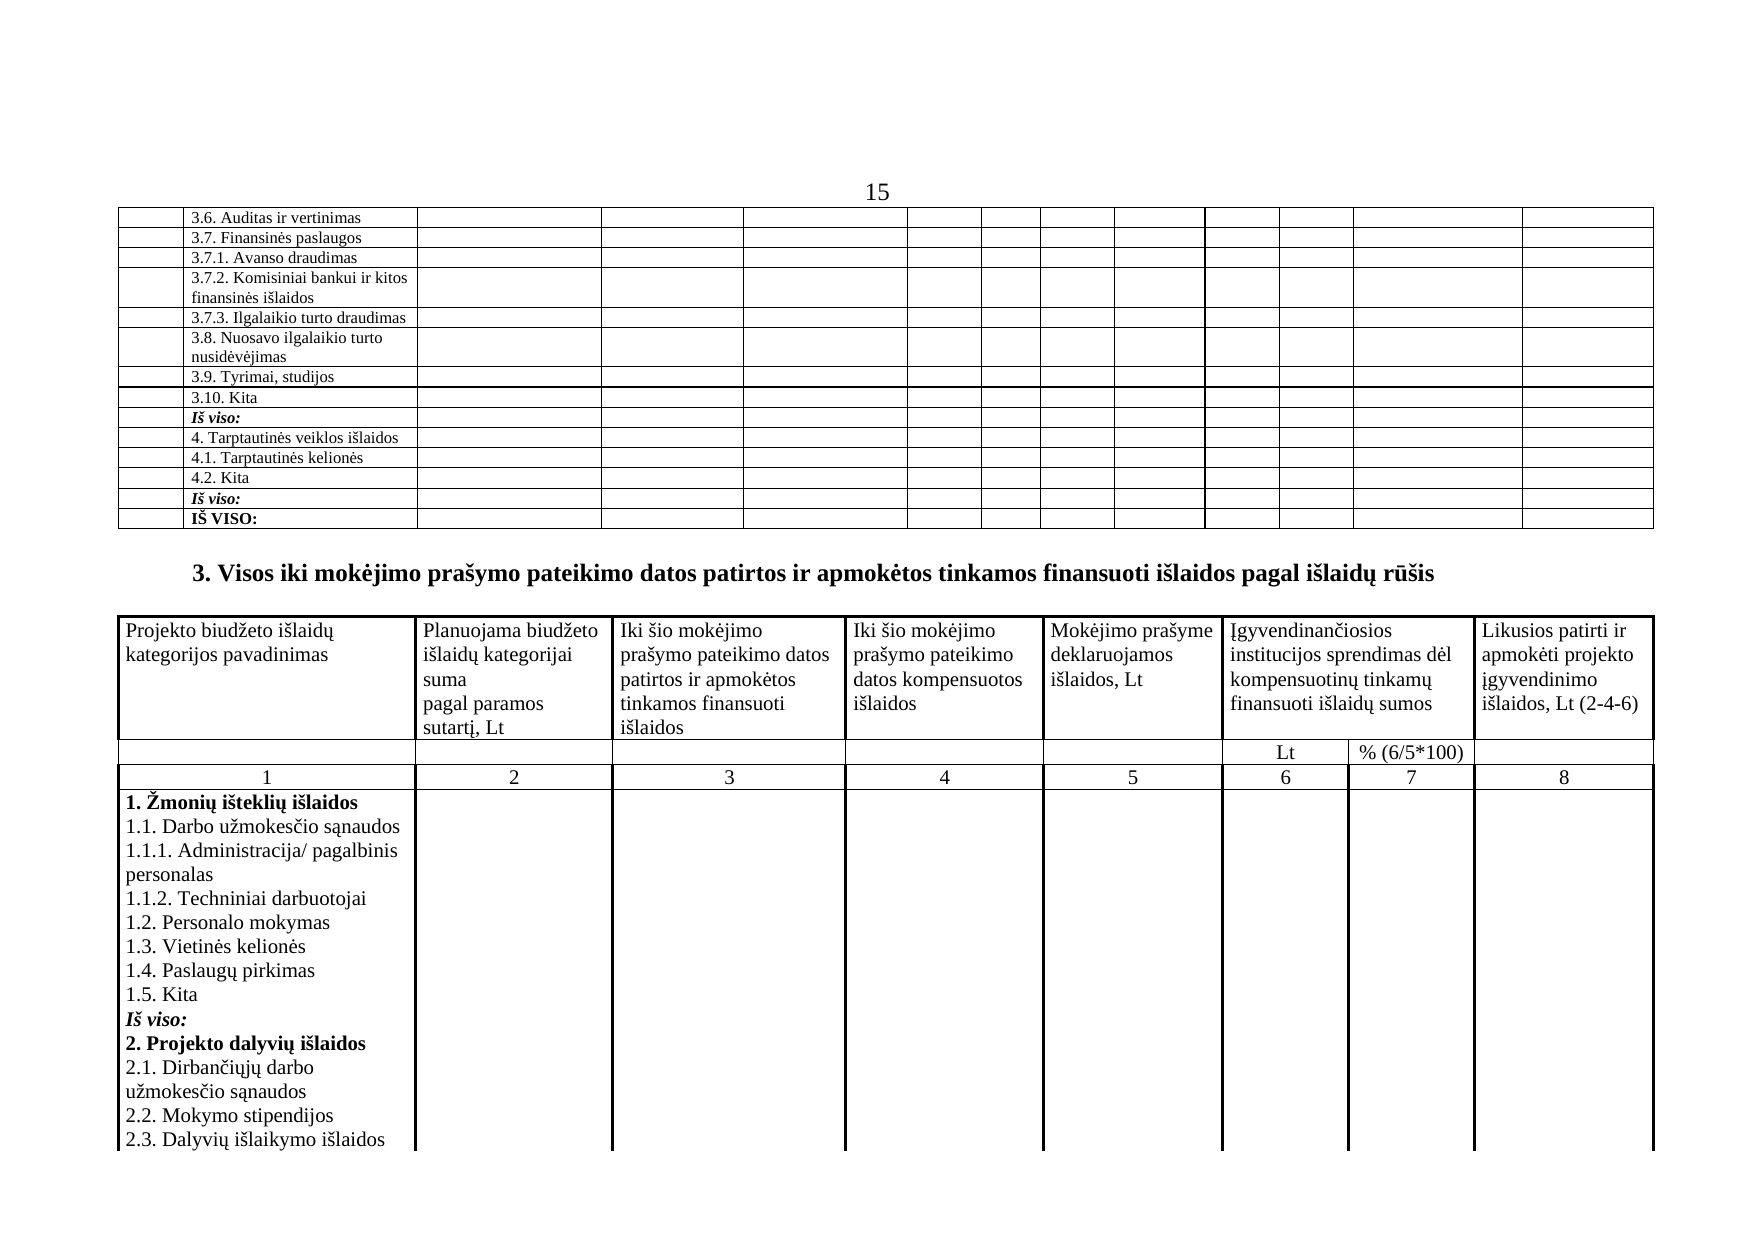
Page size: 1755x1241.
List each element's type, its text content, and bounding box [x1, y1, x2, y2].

table_cell Iš viso: [184, 489, 417, 508]
table_cell [1224, 790, 1347, 814]
table_cell [982, 248, 1040, 267]
table_cell [1041, 408, 1114, 427]
table_cell [1041, 468, 1114, 487]
table_cell [908, 248, 981, 267]
table_cell 3.10. Kita [184, 388, 417, 407]
table_cell [982, 428, 1040, 447]
table_cell [1206, 328, 1279, 366]
table_cell [1523, 489, 1653, 508]
table_cell [119, 268, 183, 307]
table_cell [744, 248, 907, 267]
table_cell [1280, 208, 1353, 227]
table_header Iki šio mokėjimo prašymo pateikimo datos patirtos ir apmokėtos tinkamos finansuoti išlaidos [614, 618, 844, 739]
table_cell [1280, 268, 1353, 307]
table_cell [614, 790, 844, 814]
table_cell [1350, 1127, 1473, 1151]
table_cell [1523, 328, 1653, 366]
table_cell [417, 1031, 611, 1054]
table_cell [847, 1055, 1042, 1103]
table_header Planuojama biudžeto išlaidų kategorijai suma pagal paramos sutartį, Lt [417, 618, 611, 739]
table_cell [1115, 208, 1204, 227]
table_cell [1476, 814, 1652, 838]
table_cell [417, 983, 611, 1006]
table_cell [119, 367, 183, 386]
table_cell [744, 489, 907, 508]
table_cell [1523, 228, 1653, 247]
table_cell Iš viso: [120, 1006, 414, 1031]
table_cell [1523, 448, 1653, 467]
table_cell 1 [120, 765, 414, 789]
table_cell [744, 468, 907, 487]
table_cell [613, 740, 845, 764]
table_cell [1045, 1006, 1221, 1031]
table_cell [1224, 886, 1347, 910]
table_cell [982, 208, 1040, 227]
table_cell [908, 367, 981, 386]
table_cell [1045, 910, 1221, 934]
table_cell [417, 838, 611, 886]
table_cell [1476, 1127, 1652, 1151]
table_cell [1354, 388, 1522, 407]
table_cell [744, 328, 907, 366]
table_cell [908, 308, 981, 327]
table_cell [1280, 448, 1353, 467]
table_cell [1045, 838, 1221, 886]
table_cell [1115, 408, 1204, 427]
table_cell [614, 838, 844, 886]
table_cell [614, 814, 844, 838]
table_cell [1224, 958, 1347, 982]
table_cell [417, 1055, 611, 1103]
table_cell [1115, 367, 1204, 386]
table_cell [614, 1055, 844, 1103]
table_cell [1350, 838, 1473, 886]
table_cell [1041, 509, 1114, 528]
table_cell [744, 388, 907, 407]
table_cell [1044, 740, 1222, 764]
table_cell [1115, 228, 1204, 247]
text 3. Visos iki mokėjimo prašymo pateikimo datos patirtos ir apmokėtos tinkamos finansuoti išlaidos pagal išlaidų rūšis [118, 558, 1636, 586]
table_cell [602, 268, 743, 307]
table_cell 2.3. Dalyvių išlaikymo išlaidos [120, 1127, 414, 1151]
table_cell [1041, 308, 1114, 327]
table_cell [1354, 228, 1522, 247]
table_cell [1280, 468, 1353, 487]
table_cell [1224, 1055, 1347, 1103]
table_cell [1280, 489, 1353, 508]
table_cell 3.9. Tyrimai, studijos [184, 367, 417, 386]
table_cell [982, 388, 1040, 407]
table_cell [1045, 1031, 1221, 1054]
table_cell [1523, 428, 1653, 447]
table_cell [1115, 388, 1204, 407]
table_header Iki šio mokėjimo prašymo pateikimo datos kompensuotos išlaidos [847, 618, 1042, 739]
table_header Projekto biudžeto išlaidų kategorijos pavadinimas [120, 618, 414, 739]
table_cell [614, 983, 844, 1006]
table_cell [1476, 958, 1652, 982]
table_cell [418, 208, 601, 227]
table_cell [614, 934, 844, 958]
table_cell 4. Tarptautinės veiklos išlaidos [184, 428, 417, 447]
table_cell [417, 1006, 611, 1031]
table_cell [119, 448, 183, 467]
table_cell [908, 468, 981, 487]
table_cell [1045, 814, 1221, 838]
table_cell 2.2. Mokymo stipendijos [120, 1103, 414, 1127]
table_cell [908, 509, 981, 528]
table_cell [1354, 428, 1522, 447]
table_cell [1354, 468, 1522, 487]
table_cell [614, 1031, 844, 1054]
table_cell [1354, 328, 1522, 366]
table_cell 1.1.2. Techniniai darbuotojai [120, 886, 414, 910]
table_cell [744, 509, 907, 528]
table_cell [418, 489, 601, 508]
table_cell [418, 448, 601, 467]
table_cell 3.8. Nuosavo ilgalaikio turto nusidėvėjimas [184, 328, 417, 366]
table_cell [418, 268, 601, 307]
table_cell [1476, 838, 1652, 886]
table_cell [119, 308, 183, 327]
table_cell [847, 1127, 1042, 1151]
table_cell [418, 428, 601, 447]
table_cell [1354, 489, 1522, 508]
table_cell [1115, 308, 1204, 327]
table_cell [1045, 790, 1221, 814]
table_cell [614, 910, 844, 934]
table_cell [614, 958, 844, 982]
table_cell 4 [847, 765, 1042, 789]
table_cell 5 [1045, 765, 1221, 789]
table_cell [1041, 328, 1114, 366]
table_cell [119, 228, 183, 247]
table_cell [982, 509, 1040, 528]
table_cell [1206, 408, 1279, 427]
table_cell [417, 790, 611, 814]
table_cell [847, 958, 1042, 982]
table_cell 2.1. Dirbančiųjų darbo užmokesčio sąnaudos [120, 1055, 414, 1103]
table_cell [417, 958, 611, 982]
table_cell [1041, 367, 1114, 386]
table_cell [417, 886, 611, 910]
table_cell [1523, 308, 1653, 327]
table_cell [847, 814, 1042, 838]
table_cell [418, 468, 601, 487]
table_cell 3.7.1. Avanso draudimas [184, 248, 417, 267]
table_cell [418, 408, 601, 427]
table_cell [1206, 308, 1279, 327]
table_cell [1041, 248, 1114, 267]
table_cell Lt [1223, 740, 1348, 764]
table_cell 4.2. Kita [184, 468, 417, 487]
table_cell [908, 489, 981, 508]
table_cell [908, 268, 981, 307]
table_cell [982, 408, 1040, 427]
table_cell [614, 886, 844, 910]
table_cell Iš viso: [184, 408, 417, 427]
table_cell 1.1. Darbo užmokesčio sąnaudos [120, 814, 414, 838]
table_cell 6 [1224, 765, 1347, 789]
table_cell [1280, 408, 1353, 427]
table_cell [847, 1103, 1042, 1127]
table_cell [1350, 934, 1473, 958]
table_cell [602, 308, 743, 327]
table_cell [602, 448, 743, 467]
table_cell [602, 509, 743, 528]
table_cell 2. Projekto dalyvių išlaidos [120, 1031, 414, 1054]
table_cell [744, 367, 907, 386]
table_cell [1280, 388, 1353, 407]
table_cell [1115, 468, 1204, 487]
table_cell [417, 1103, 611, 1127]
table_cell [1224, 910, 1347, 934]
table_cell [1224, 1103, 1347, 1127]
table_cell [119, 740, 415, 764]
table_cell 3.7. Finansinės paslaugos [184, 228, 417, 247]
table_cell [1523, 367, 1653, 386]
table_cell [1523, 208, 1653, 227]
table_cell [1523, 388, 1653, 407]
table_cell [1280, 248, 1353, 267]
table_cell [1115, 509, 1204, 528]
table_cell [602, 248, 743, 267]
table_cell [1476, 886, 1652, 910]
table_cell [744, 408, 907, 427]
table_cell [1045, 934, 1221, 958]
table_cell [417, 814, 611, 838]
table_cell 3.7.3. Ilgalaikio turto draudimas [184, 308, 417, 327]
table_cell [908, 448, 981, 467]
table_cell [1206, 367, 1279, 386]
table_cell [1475, 740, 1653, 764]
table_cell [908, 208, 981, 227]
table_cell [119, 248, 183, 267]
table_cell [744, 428, 907, 447]
table_cell 7 [1350, 765, 1473, 789]
table_cell [847, 838, 1042, 886]
table_cell [1041, 208, 1114, 227]
table_cell [418, 308, 601, 327]
table_cell [418, 509, 601, 528]
table_cell [1280, 509, 1353, 528]
table_cell [602, 228, 743, 247]
table_cell [614, 1127, 844, 1151]
table_cell [982, 367, 1040, 386]
table_cell [1350, 814, 1473, 838]
table_cell [1476, 1103, 1652, 1127]
table_cell [1476, 1031, 1652, 1054]
table_cell [908, 328, 981, 366]
table_cell [418, 248, 601, 267]
table_cell [1280, 308, 1353, 327]
table_cell [1206, 388, 1279, 407]
table_cell [1206, 509, 1279, 528]
table_cell [982, 268, 1040, 307]
table_cell 3.6. Auditas ir vertinimas [184, 208, 417, 227]
table_cell [1115, 268, 1204, 307]
table_cell [417, 934, 611, 958]
table_cell 1. Žmonių išteklių išlaidos [120, 790, 414, 814]
table_header Likusios patirti ir apmokėti projekto įgyvendinimo išlaidos, Lt (2-4-6) [1476, 618, 1652, 739]
table_cell [1224, 1006, 1347, 1031]
table_cell [1354, 408, 1522, 427]
table_cell [119, 388, 183, 407]
table_cell [744, 448, 907, 467]
table_cell [1115, 428, 1204, 447]
table_cell [1280, 428, 1353, 447]
table_cell [846, 740, 1043, 764]
table_cell [602, 489, 743, 508]
table_cell [1350, 983, 1473, 1006]
table_cell [847, 910, 1042, 934]
table_cell [418, 228, 601, 247]
table_cell [1224, 814, 1347, 838]
table_cell [1224, 1127, 1347, 1151]
table_cell [1354, 248, 1522, 267]
table_cell [908, 388, 981, 407]
table_cell [1224, 934, 1347, 958]
table_cell [908, 408, 981, 427]
table_cell [1523, 468, 1653, 487]
table_cell [1476, 910, 1652, 934]
table_cell [1206, 428, 1279, 447]
table_cell [982, 228, 1040, 247]
table_cell 1.4. Paslaugų pirkimas [120, 958, 414, 982]
table_cell [847, 1006, 1042, 1031]
table_cell [744, 308, 907, 327]
table_cell [908, 428, 981, 447]
table_cell [602, 367, 743, 386]
table_cell [1350, 790, 1473, 814]
table_cell [602, 468, 743, 487]
table_cell % (6/5*100) [1349, 740, 1474, 764]
table_cell [847, 1031, 1042, 1054]
table_cell [1041, 228, 1114, 247]
table_cell [417, 1127, 611, 1151]
table_cell [1045, 1055, 1221, 1103]
table_cell [1476, 983, 1652, 1006]
table_cell [1476, 790, 1652, 814]
table_header Įgyvendinančiosios institucijos sprendimas dėl kompensuotinų tinkamų finansuoti išlaidų sumos [1224, 618, 1473, 739]
table_cell [119, 408, 183, 427]
table_cell [1354, 268, 1522, 307]
table_cell [416, 740, 612, 764]
table_cell [1041, 428, 1114, 447]
table_cell [744, 208, 907, 227]
table_cell 1.1.1. Administracija/ pagalbinis personalas [120, 838, 414, 886]
table_cell [417, 910, 611, 934]
table_cell [744, 268, 907, 307]
table_cell [602, 428, 743, 447]
table_cell [1224, 983, 1347, 1006]
table_cell [1206, 208, 1279, 227]
table_cell [1224, 1031, 1347, 1054]
table_cell [982, 468, 1040, 487]
table_cell [119, 509, 183, 528]
table_cell [1115, 489, 1204, 508]
table_cell [1523, 408, 1653, 427]
table_cell [1206, 248, 1279, 267]
table_cell [1045, 1103, 1221, 1127]
table_cell [1206, 228, 1279, 247]
table_cell [908, 228, 981, 247]
table_cell [1350, 886, 1473, 910]
table_cell [1476, 1055, 1652, 1103]
table_cell [1206, 448, 1279, 467]
table_cell 3 [614, 765, 844, 789]
table_cell [1354, 448, 1522, 467]
table_cell [1523, 509, 1653, 528]
table_cell [1523, 248, 1653, 267]
table_cell [1045, 886, 1221, 910]
table_cell [1350, 1055, 1473, 1103]
table_cell [1476, 1006, 1652, 1031]
table_cell [1041, 268, 1114, 307]
table_cell [1041, 448, 1114, 467]
table_cell [1041, 388, 1114, 407]
table_cell [602, 408, 743, 427]
table_cell [1350, 958, 1473, 982]
table_cell [1115, 328, 1204, 366]
table_cell 1.5. Kita [120, 983, 414, 1006]
table_cell [1350, 1031, 1473, 1054]
table_cell [1523, 268, 1653, 307]
table_cell [119, 489, 183, 508]
table_cell [1115, 248, 1204, 267]
table_cell [119, 468, 183, 487]
table_cell [418, 328, 601, 366]
table_cell [418, 388, 601, 407]
table_cell [614, 1103, 844, 1127]
table_cell 4.1. Tarptautinės kelionės [184, 448, 417, 467]
table_cell [1354, 367, 1522, 386]
table_cell [982, 489, 1040, 508]
table_cell [1115, 448, 1204, 467]
table_cell 3.7.2. Komisiniai bankui ir kitos finansinės išlaidos [184, 268, 417, 307]
table_cell [1206, 468, 1279, 487]
table_cell [847, 983, 1042, 1006]
table_cell [847, 934, 1042, 958]
table_cell [1354, 308, 1522, 327]
table_cell [614, 1006, 844, 1031]
table_cell [1280, 367, 1353, 386]
table_cell [847, 790, 1042, 814]
table_cell [1354, 208, 1522, 227]
table_cell [602, 208, 743, 227]
table_cell [119, 328, 183, 366]
table_cell [418, 367, 601, 386]
table_cell [602, 388, 743, 407]
table_cell [1206, 268, 1279, 307]
table_cell [1476, 934, 1652, 958]
table_cell [119, 208, 183, 227]
table_cell Iš viso: [184, 509, 417, 528]
table_cell 8 [1476, 765, 1652, 789]
table_cell [982, 448, 1040, 467]
table_cell [1354, 509, 1522, 528]
table_header Mokėjimo prašyme deklaruojamos išlaidos, Lt [1045, 618, 1221, 739]
table_cell [982, 328, 1040, 366]
table_cell 1.3. Vietinės kelionės [120, 934, 414, 958]
table_cell [1045, 958, 1221, 982]
table_cell [119, 428, 183, 447]
table_cell [602, 328, 743, 366]
table_cell [1045, 1127, 1221, 1151]
table_cell [1206, 489, 1279, 508]
table_cell [744, 228, 907, 247]
table_cell [1041, 489, 1114, 508]
table_cell [1350, 1103, 1473, 1127]
table_cell [1350, 910, 1473, 934]
table_cell [1280, 328, 1353, 366]
table_cell [1350, 1006, 1473, 1031]
table_cell 1.2. Personalo mokymas [120, 910, 414, 934]
table_cell [982, 308, 1040, 327]
table_cell [1224, 838, 1347, 886]
table_cell [847, 886, 1042, 910]
table_cell [1280, 228, 1353, 247]
table_cell [1045, 983, 1221, 1006]
table_cell 2 [417, 765, 611, 789]
